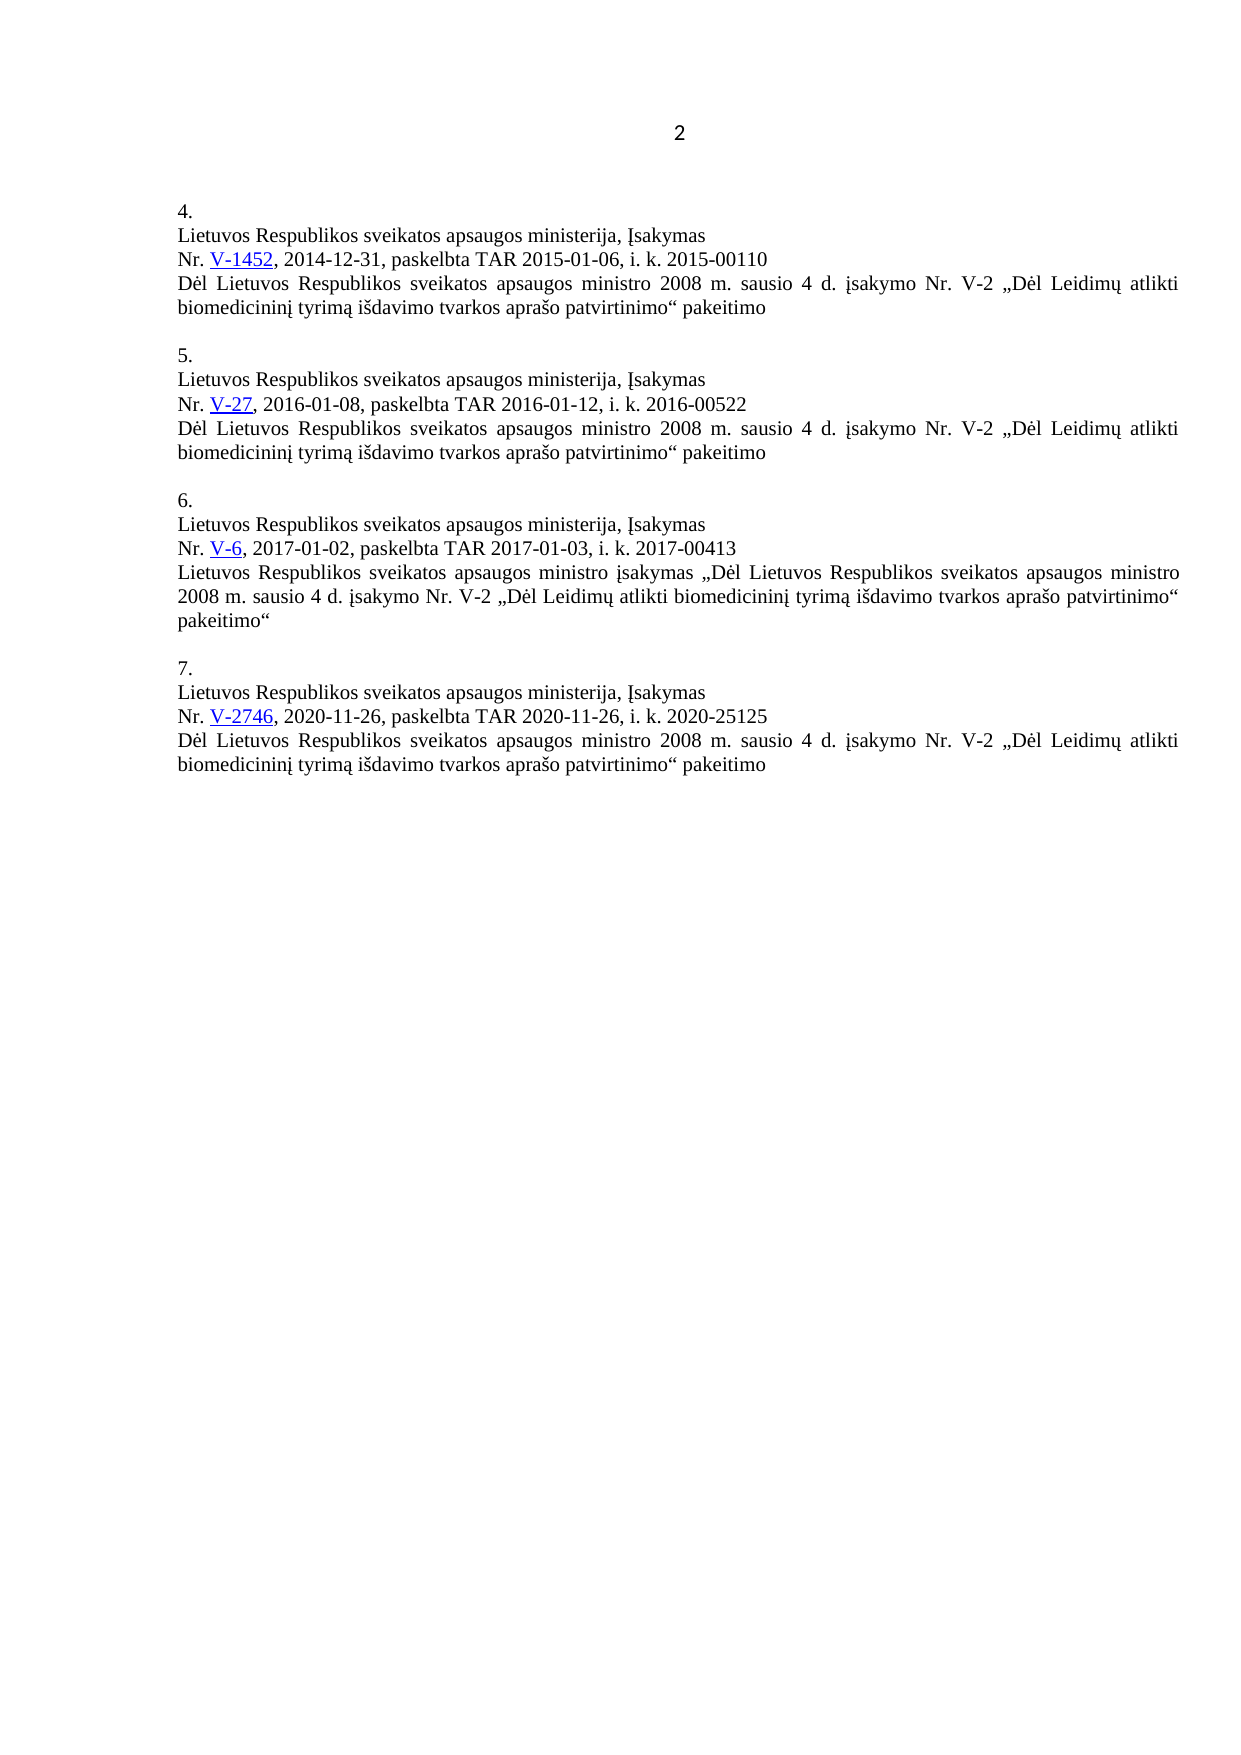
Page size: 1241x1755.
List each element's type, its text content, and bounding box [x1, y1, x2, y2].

text Nr. V-2746, 2020-11-26, paskelbta TAR 2020-11-26, i. k. 2020-25125 [177, 704, 1181, 728]
text Nr. V-27, 2016-01-08, paskelbta TAR 2016-01-12, i. k. 2016-00522 [177, 391, 1181, 416]
text Dėl Lietuvos Respublikos sveikatos apsaugos ministro 2008 m. sausio 4 d. įsakymo Nr. V-2 „Dėl Leidimų atlikti biomedicininį tyrimą išdavimo tvarkos aprašo patvirtinimo“ pakeitimo [177, 728, 1181, 776]
text Lietuvos Respublikos sveikatos apsaugos ministerija, Įsakymas [177, 512, 1181, 536]
text Nr. V-6, 2017-01-02, paskelbta TAR 2017-01-03, i. k. 2017-00413 [177, 536, 1181, 560]
text Lietuvos Respublikos sveikatos apsaugos ministerija, Įsakymas [177, 223, 1181, 247]
text 5. [177, 343, 1181, 367]
text Nr. V-1452, 2014-12-31, paskelbta TAR 2015-01-06, i. k. 2015-00110 [177, 247, 1181, 271]
text Lietuvos Respublikos sveikatos apsaugos ministerija, Įsakymas [177, 680, 1181, 704]
text 4. [177, 199, 1181, 223]
text 7. [177, 656, 1181, 680]
text Dėl Lietuvos Respublikos sveikatos apsaugos ministro 2008 m. sausio 4 d. įsakymo Nr. V-2 „Dėl Leidimų atlikti biomedicininį tyrimą išdavimo tvarkos aprašo patvirtinimo“ pakeitimo [177, 271, 1181, 319]
text Lietuvos Respublikos sveikatos apsaugos ministro įsakymas „Dėl Lietuvos Respublikos sveikatos apsaugos ministro 2008 m. sausio 4 d. įsakymo Nr. V-2 „Dėl Leidimų atlikti biomedicininį tyrimą išdavimo tvarkos aprašo patvirtinimo“ pakeitimo“ [177, 560, 1181, 632]
text Lietuvos Respublikos sveikatos apsaugos ministerija, Įsakymas [177, 367, 1181, 391]
text Dėl Lietuvos Respublikos sveikatos apsaugos ministro 2008 m. sausio 4 d. įsakymo Nr. V-2 „Dėl Leidimų atlikti biomedicininį tyrimą išdavimo tvarkos aprašo patvirtinimo“ pakeitimo [177, 416, 1181, 464]
text 6. [177, 488, 1181, 512]
